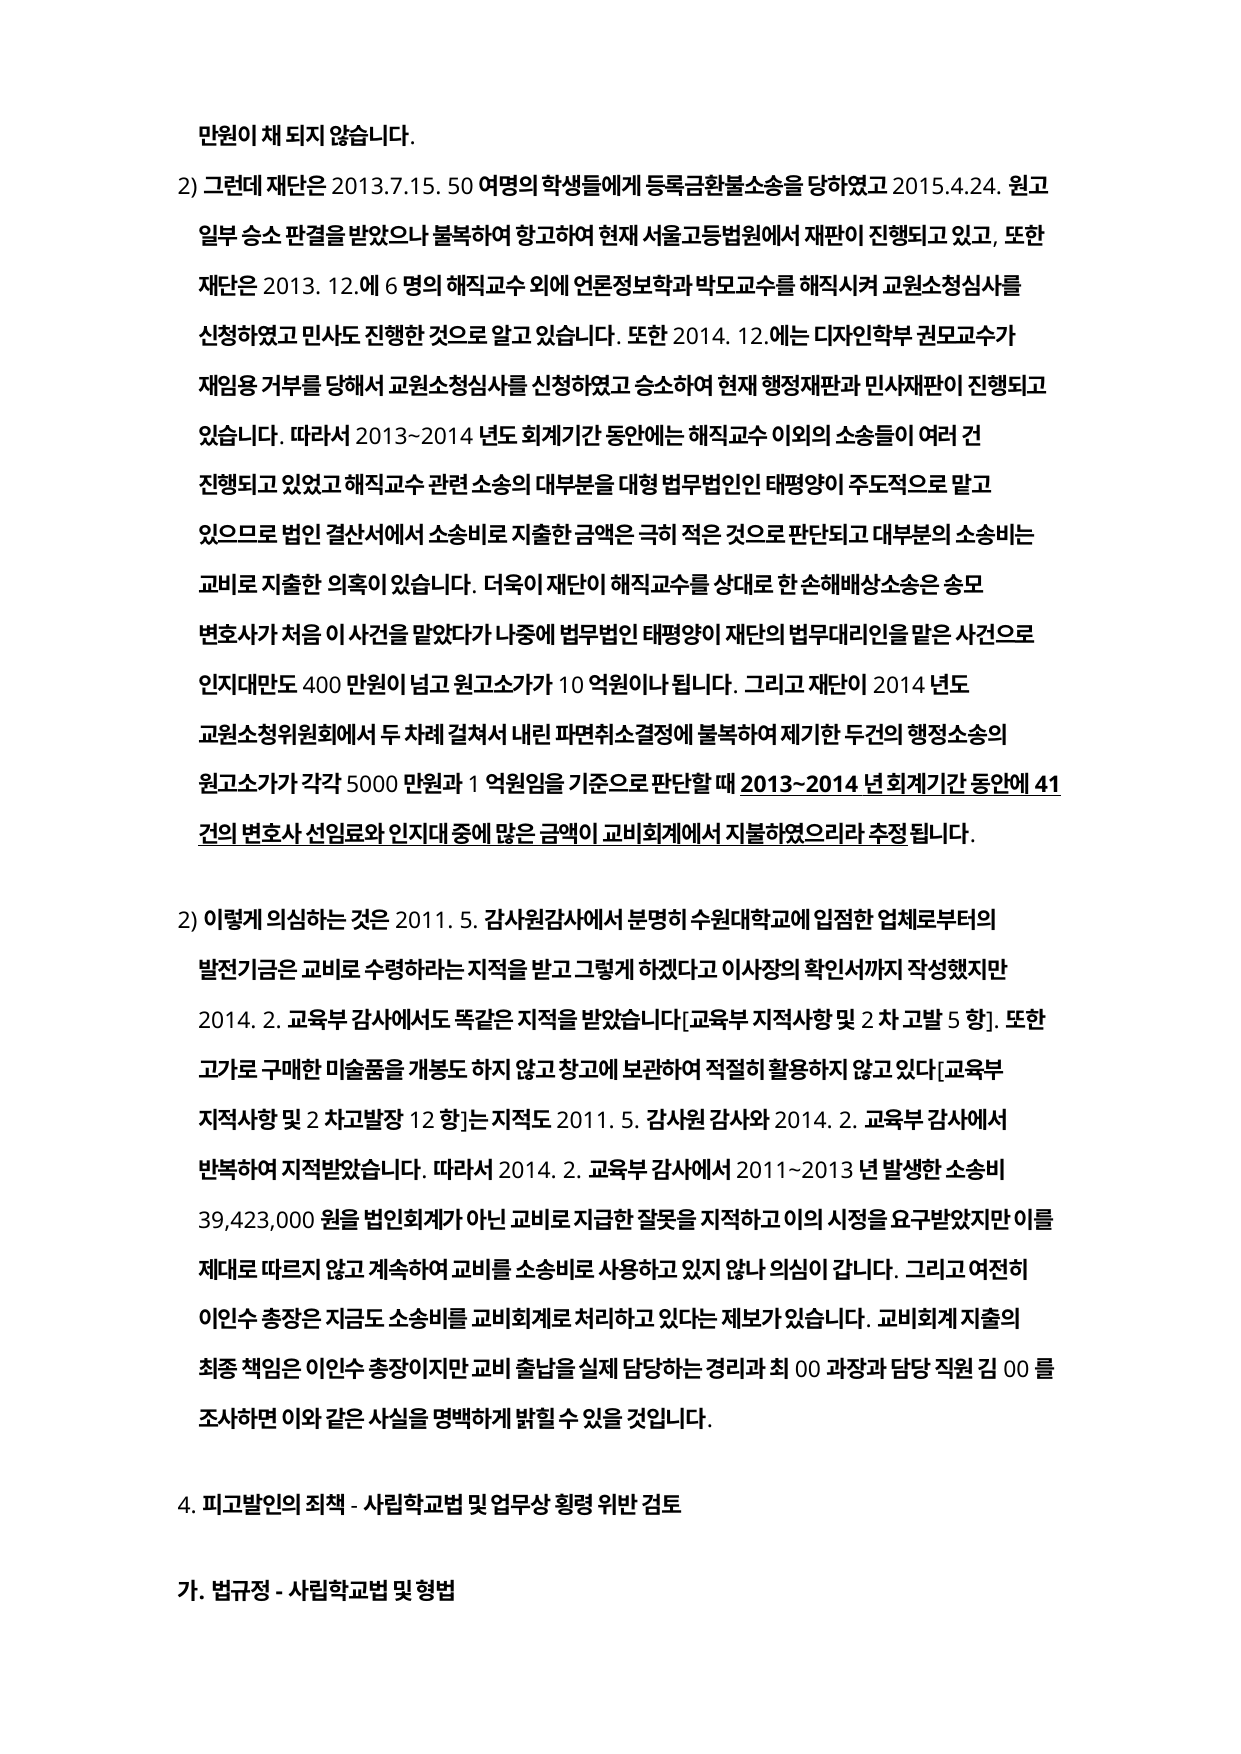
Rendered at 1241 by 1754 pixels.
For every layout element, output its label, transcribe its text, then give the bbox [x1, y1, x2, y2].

text 2) 이렇게 의심하는 것은 2011. 5. 감사원감사에서 분명히 수원대학교에 입점한 업체로부터의 발전기금은 교비로 수령하라는 지적을 받고 그렇게 하겠다고 이사장의 확인서까지 작성했지만 2014. 2. 교육부 감사에서도 똑같은 지적을 받았습니다[교육부 지적사항 및 2차 고발 5항]. 또한 고가로 구매한 미술품을 개봉도 하지 않고 창고에 보관하여 적절히 활용하지 않고 있다[교육부 지적사항 및 2차고발장 12항]는 지적도 2011. 5. 감사원 감사와 2014. 2. 교육부 감사에서 반복하여 지적받았습니다. 따라서 2014. 2. 교육부 감사에서 2011~2013년 발생한 소송비 39,423,000원을 법인회계가 아닌 교비로 지급한 잘못을 지적하고 이의 시정을 요구받았지만 이를 제대로 따르지 않고 계속하여 교비를 소송비로 사용하고 있지 않나 의심이 갑니다. 그리고 여전히 이인수 총장은 지금도 소송비를 교비회계로 처리하고 있다는 제보가 있습니다. 교비회계 지출의 최종 책임은 이인수 총장이지만 교비 출납을 실제 담당하는 경리과 최00 과장과 담당 직원 김00를 조사하면 이와 같은 사실을 명백하게 밝힐 수 있을 것입니다. [177, 902, 1063, 1434]
text 가. 법규정 - 사립학교법 및 형법 [177, 1573, 1063, 1607]
text 2) 그런데 재단은 2013.7.15. 50여명의 학생들에게 등록금환불소송을 당하였고 2015.4.24. 원고 일부 승소 판결을 받았으나 불복하여 항고하여 현재 서울고등법원에서 재판이 진행되고 있고, 또한 재단은 2013. 12.에 6명의 해직교수 외에 언론정보학과 박모교수를 해직시켜 교원소청심사를 신청하였고 민사도 진행한 것으로 알고 있습니다. 또한 2014. 12.에는 디자인학부 권모교수가 재임용 거부를 당해서 교원소청심사를 신청하였고 승소하여 현재 행정재판과 민사재판이 진행되고 있습니다. 따라서 2013~2014년도 회계기간 동안에는 해직교수 이외의 소송들이 여러 건 진행되고 있었고 해직교수 관련 소송의 대부분을 대형 법무법인인 태평양이 주도적으로 맡고 있으므로 법인 결산서에서 소송비로 지출한 금액은 극히 적은 것으로 판단되고 대부분의 소송비는 교비로 지출한 의혹이 있습니다. 더욱이 재단이 해직교수를 상대로 한 손해배상소송은 송모 변호사가 처음 이 사건을 맡았다가 나중에 법무법인 태평양이 재단의 법무대리인을 맡은 사건으로 인지대만도 400만원이 넘고 원고소가가 10억원이나 됩니다. 그리고 재단이 2014년도 교원소청위원회에서 두 차례 걸쳐서 내린 파면취소결정에 불복하여 제기한 두건의 행정소송의 원고소가가 각각 5000만원과 1억원임을 기준으로 판단할 때 2013~2014년 회계기간 동안에 41건의 변호사 선임료와 인지대 중에 많은 금액이 교비회계에서 지불하였으리라 추정됩니다. [177, 168, 1063, 849]
text 만원이 채 되지 않습니다. [177, 118, 1063, 151]
text 4. 피고발인의 죄책 - 사립학교법 및 업무상 횡령 위반 검토 [177, 1487, 1063, 1521]
